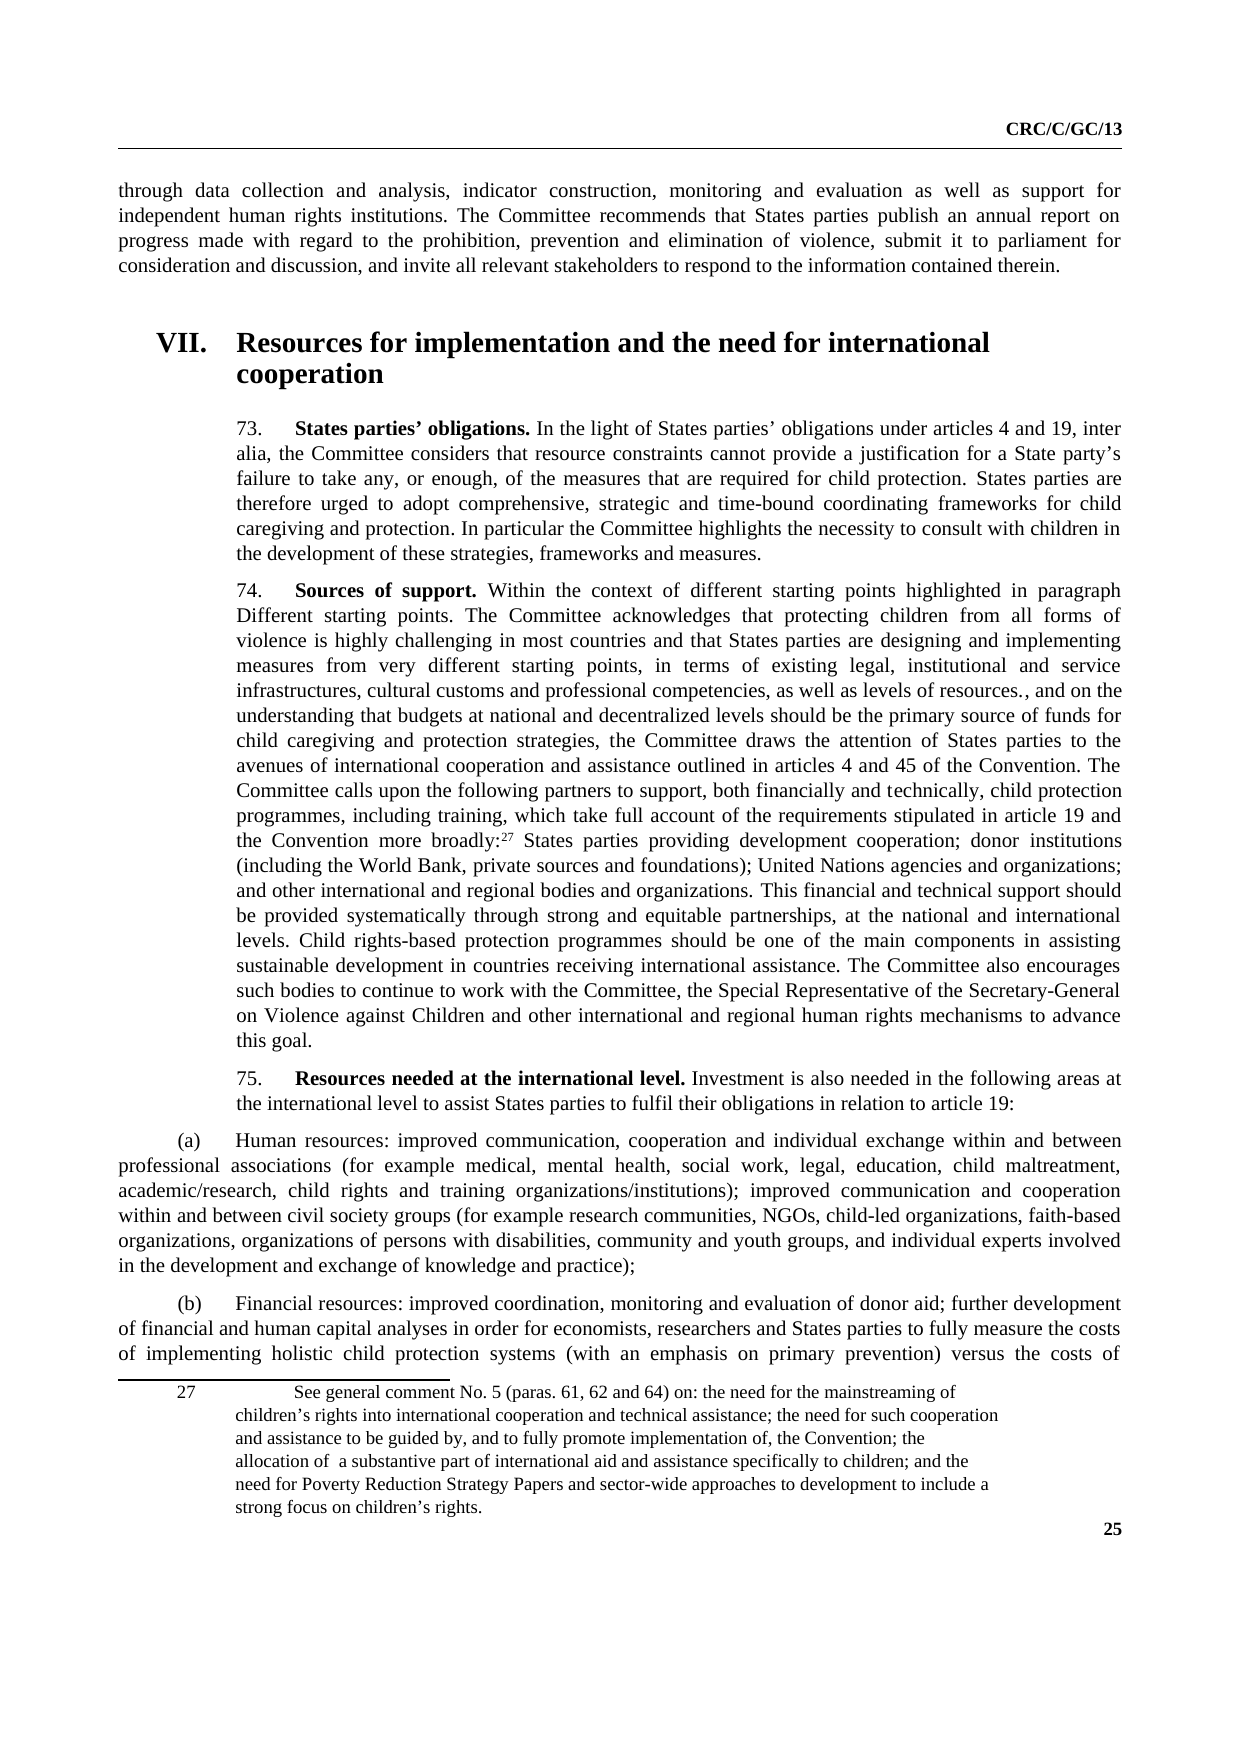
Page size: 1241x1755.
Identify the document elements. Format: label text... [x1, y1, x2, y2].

text (a) Human resources: improved communication, cooperation and individual exchange within and between professional associations (for example medical, mental health, social work, legal, education, child maltreatment, academic/research, child rights and training organizations/institutions); improved communication and cooperation within and between civil society groups (for example research communities, NGOs, child-led organizations, faith-based organizations, organizations of persons with disabilities, community and youth groups, and individual experts involved in the development and exchange of knowledge and practice); [118, 1127, 1122, 1277]
list Resources needed at the international level. Investment is also needed in the following areas at the international level to assist States parties to fulfil their obligations in relation to article 19: [236, 1065, 1122, 1115]
text through data collection and analysis, indicator construction, monitoring and evaluation as well as support for independent human rights institutions. The Committee recommends that States parties publish an annual report on progress made with regard to the prohibition, prevention and elimination of violence, submit it to parliament for consideration and discussion, and invite all relevant stakeholders to respond to the information contained therein. [118, 177, 1122, 277]
list Sources of support. Within the context of different starting points highlighted in paragraph 70, and on the understanding that budgets at national and decentralized levels should be the primary source of funds for child caregiving and protection strategies, the Committee draws the attention of States parties to the avenues of international cooperation and assistance outlined in articles 4 and 45 of the Convention. The Committee calls upon the following partners to support, both financially and technically, child protection programmes, including training, which take full account of the requirements stipulated in article 19 and the Convention more broadly: States parties providing development cooperation; donor institutions (including the World Bank, private sources and foundations); United Nations agencies and organizations; and other international and regional bodies and organizations. This financial and technical support should be provided systematically through strong and equitable partnerships, at the national and international levels. Child rights-based protection programmes should be one of the main components in assisting sustainable development in countries receiving international assistance. The Committee also encourages such bodies to continue to work with the Committee, the Special Representative of the Secretary-General on Violence against Children and other international and regional human rights mechanisms to advance this goal. [236, 577, 1122, 1052]
list See general comment No. 5 (paras. 61, 62 and 64) on: the need for the mainstreaming of children’s rights into international cooperation and technical assistance; the need for such cooperation and assistance to be guided by, and to fully promote implementation of, the Convention; the allocation of a substantive part of international aid and assistance specifically to children; and the need for Poverty Reduction Strategy Papers and sector-wide approaches to development to include a strong focus on children’s rights. [177, 1380, 1004, 1518]
text (b) Financial resources: improved coordination, monitoring and evaluation of donor aid; further development of financial and human capital analyses in order for economists, researchers and States parties to fully measure the costs of implementing holistic child protection systems (with an emphasis on primary prevention) versus the costs of [118, 1290, 1122, 1365]
text VII. Resources for implementation and the need for international cooperation [118, 327, 1004, 390]
list States parties’ obligations. In the light of States parties’ obligations under articles 4 and 19, inter alia, the Committee considers that resource constraints cannot provide a justification for a State party’s failure to take any, or enough, of the measures that are required for child protection. States parties are therefore urged to adopt comprehensive, strategic and time-bound coordinating frameworks for child caregiving and protection. In particular the Committee highlights the necessity to consult with children in the development of these strategies, frameworks and measures. [236, 415, 1122, 565]
